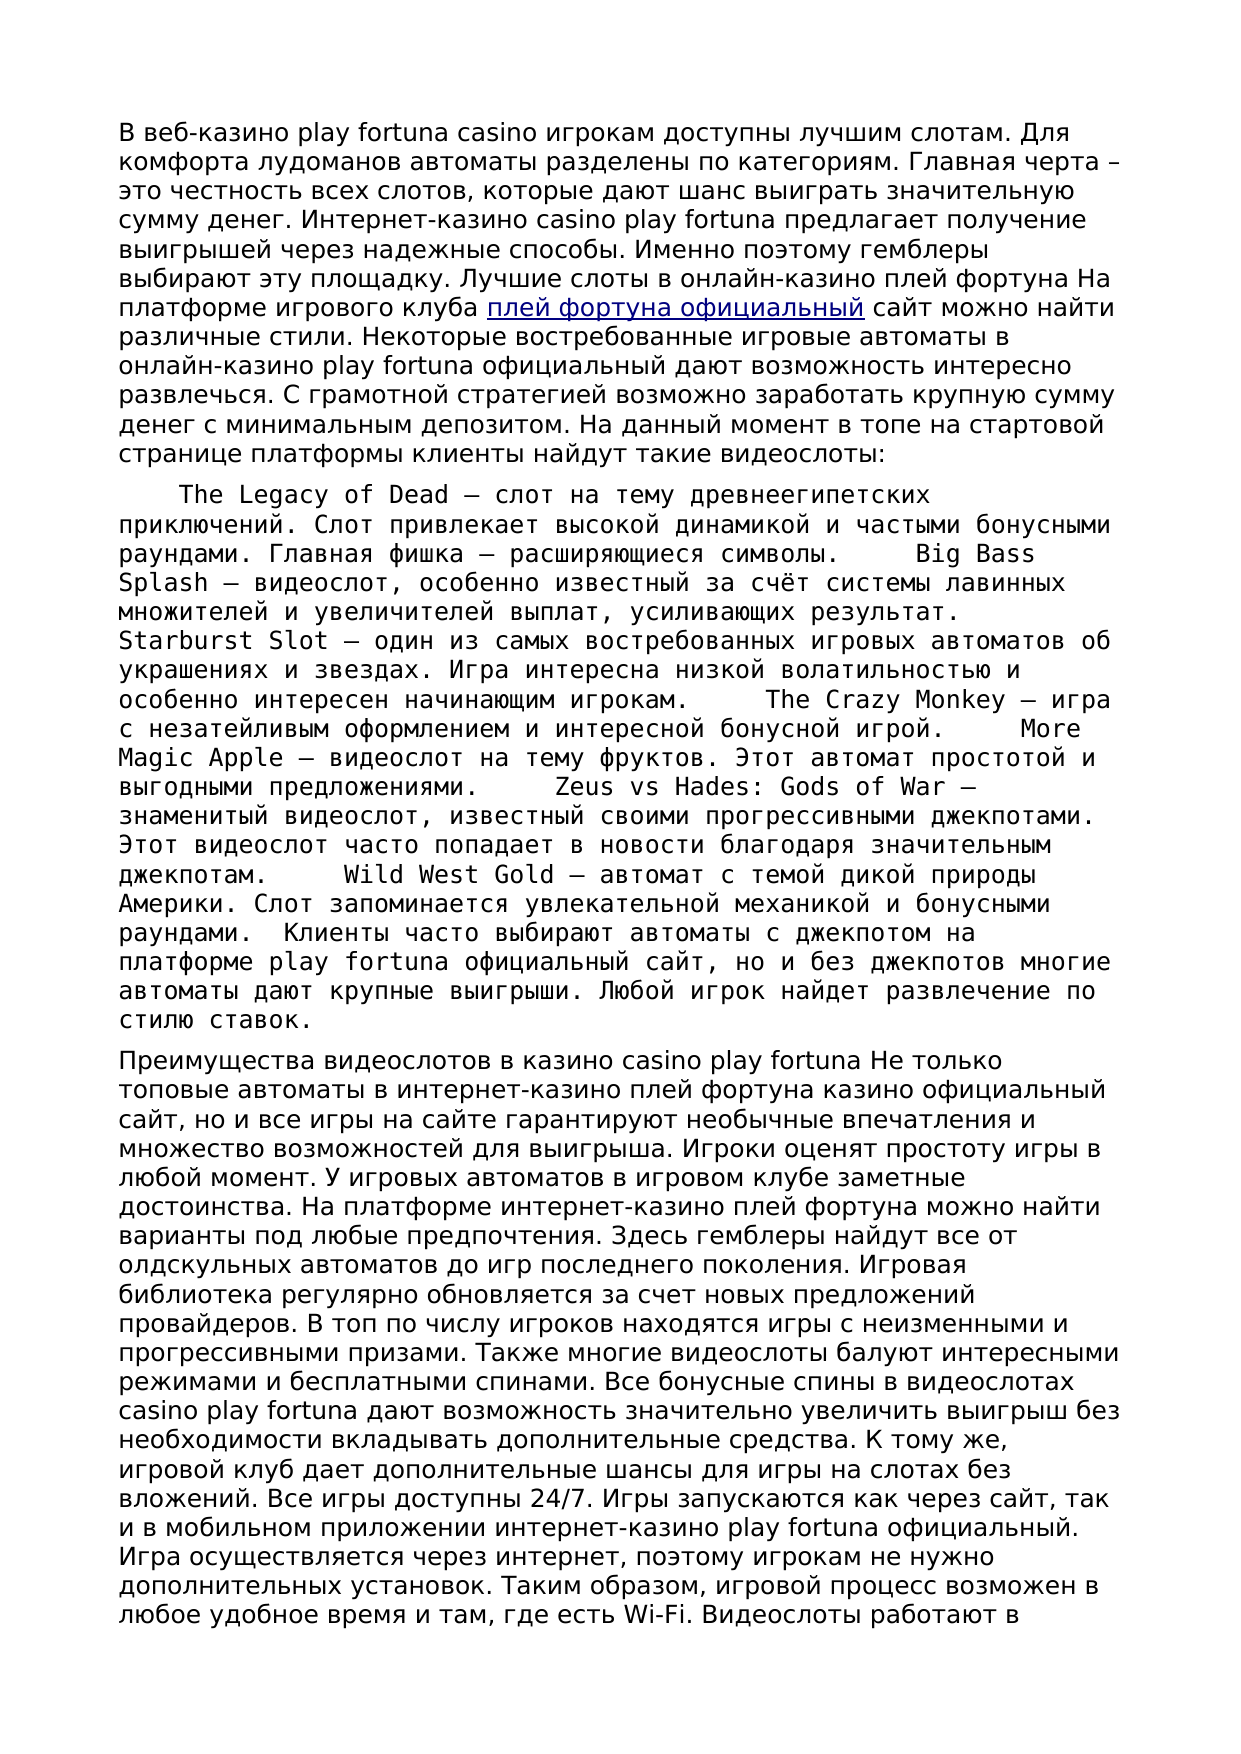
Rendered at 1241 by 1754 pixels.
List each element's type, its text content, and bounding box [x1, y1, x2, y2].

text The Legacy of Dead – слот на тему древнеегипетских приключений. Слот привлекает высокой динамикой и частыми бонусными раундами. Главная фишка – расширяющиеся символы. Big Bass Splash – видеослот, особенно известный за счёт системы лавинных множителей и увеличителей выплат, усиливающих результат. Starburst Slot – один из самых востребованных игровых автоматов об украшениях и звездах. Игра интересна низкой волатильностью и особенно интересен начинающим игрокам. The Crazy Monkey – игра с незатейливым оформлением и интересной бонусной игрой. More Magic Apple – видеослот на тему фруктов. Этот автомат простотой и выгодными предложениями. Zeus vs Hades: Gods of War – знаменитый видеослот, известный своими прогрессивными джекпотами. Этот видеослот часто попадает в новости благодаря значительным джекпотам. Wild West Gold – автомат с темой дикой природы Америки. Слот запоминается увлекательной механикой и бонусными раундами. Клиенты часто выбирают автоматы с джекпотом на платформе play fortuna официальный сайт, но и без джекпотов многие автоматы дают крупные выигрыши. Любой игрок найдет развлечение по стилю ставок. [118, 481, 1122, 1035]
text В веб-казино play fortuna casino игрокам доступны лучшим слотам. Для комфорта лудоманов автоматы разделены по категориям. Главная черта – это честность всех слотов, которые дают шанс выиграть значительную сумму денег. Интернет-казино casino play fortuna предлагает получение выигрышей через надежные способы. Именно поэтому гемблеры выбирают эту площадку. Лучшие слоты в онлайн-казино плей фортуна На платформе игрового клуба плей фортуна официальный сайт можно найти различные стили. Некоторые востребованные игровые автоматы в онлайн-казино play fortuna официальный дают возможность интересно развлечься. С грамотной стратегией возможно заработать крупную сумму денег с минимальным депозитом. На данный момент в топе на стартовой странице платформы клиенты найдут такие видеослоты: [118, 118, 1122, 468]
text Преимущества видеослотов в казино casino play fortuna Не только топовые автоматы в интернет-казино плей фортуна казино официальный сайт, но и все игры на сайте гарантируют необычные впечатления и множество возможностей для выигрыша. Игроки оценят простоту игры в любой момент. У игровых автоматов в игровом клубе заметные достоинства. На платформе интернет-казино плей фортуна можно найти варианты под любые предпочтения. Здесь гемблеры найдут все от олдскульных автоматов до игр последнего поколения. Игровая библиотека регулярно обновляется за счет новых предложений провайдеров. В топ по числу игроков находятся игры с неизменными и прогрессивными призами. Также многие видеослоты балуют интересными режимами и бесплатными спинами. Все бонусные спины в видеослотах casino play fortuna дают возможность значительно увеличить выигрыш без необходимости вкладывать дополнительные средства. К тому же, игровой клуб дает дополнительные шансы для игры на слотах без вложений. Все игры доступны 24/7. Игры запускаются как через сайт, так и в мобильном приложении интернет-казино play fortuna официальный. Игра осуществляется через интернет, поэтому игрокам не нужно дополнительных установок. Таким образом, игровой процесс возможен в любое удобное время и там, где есть Wi-Fi. Видеослоты работают в [118, 1047, 1122, 1630]
